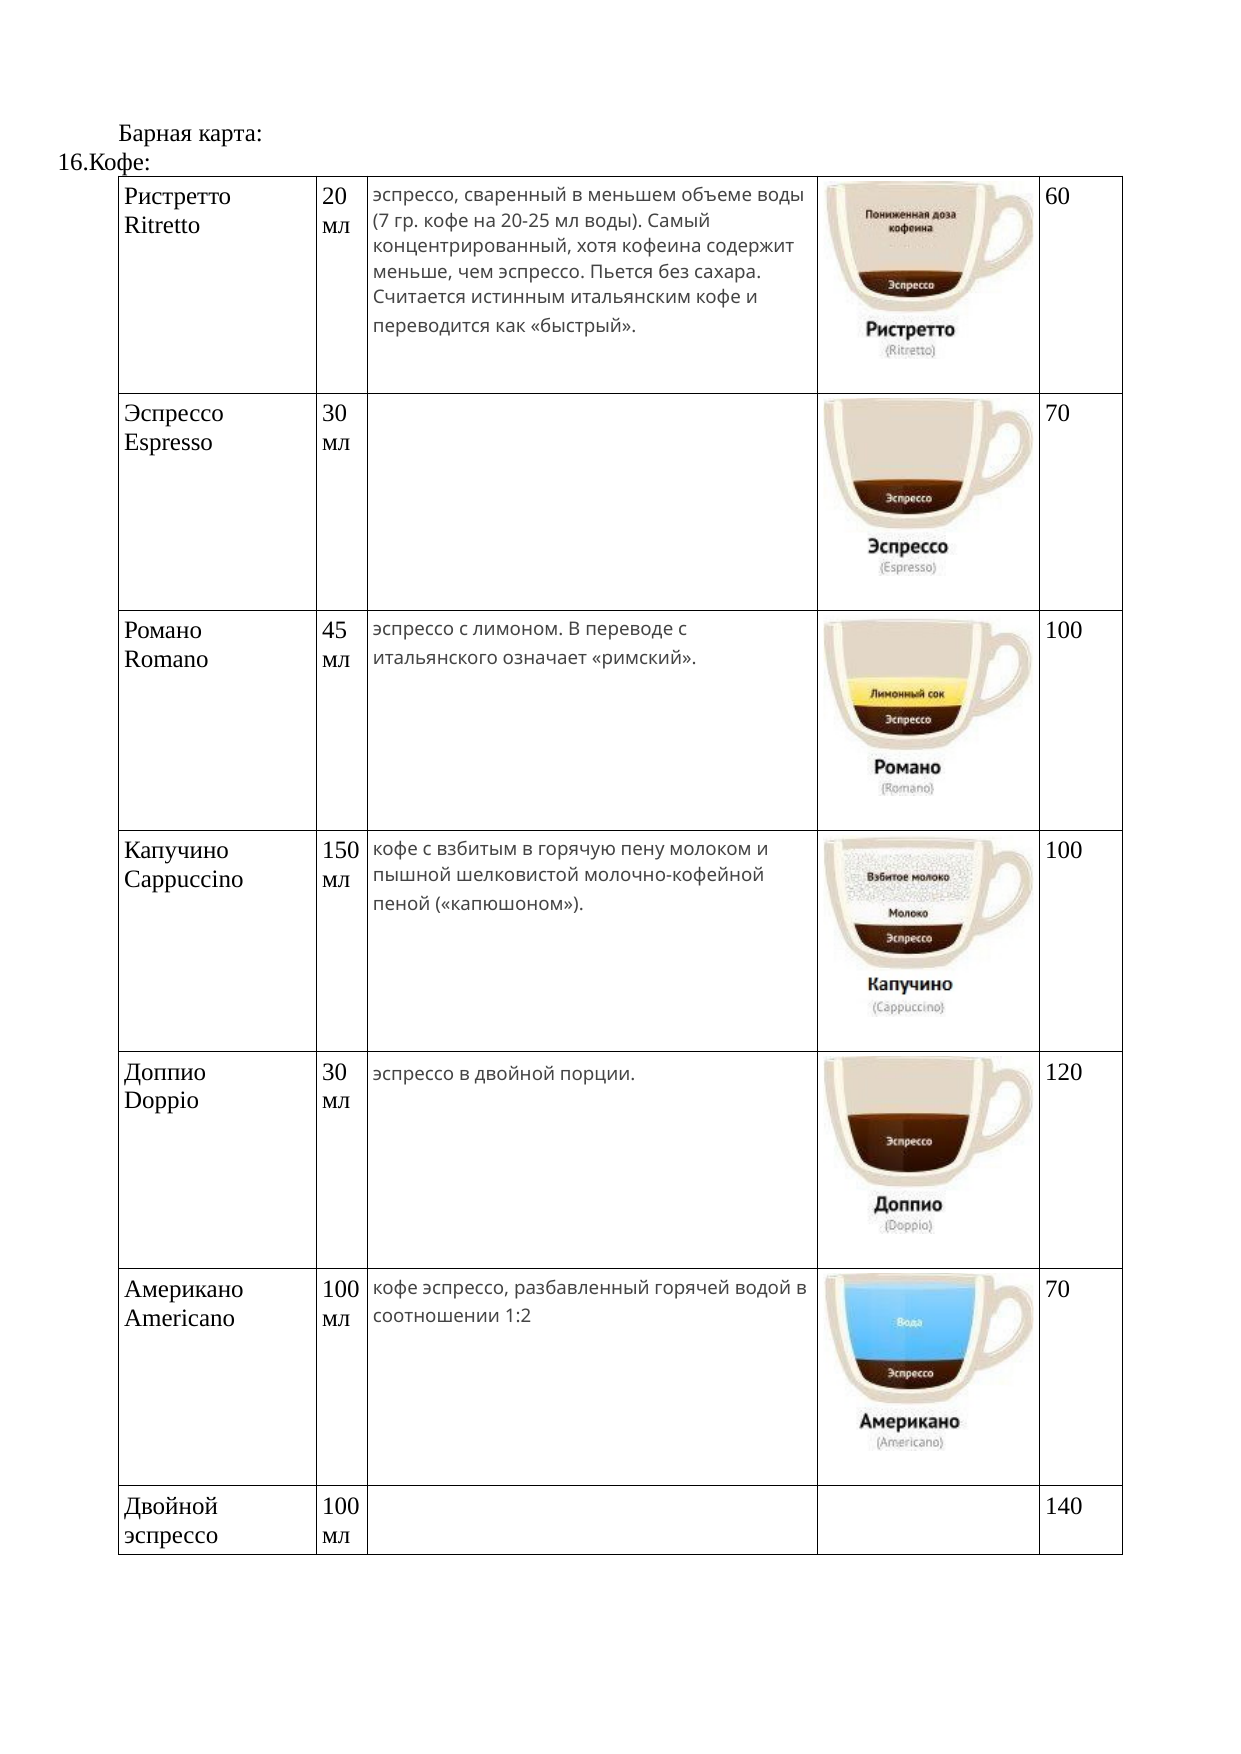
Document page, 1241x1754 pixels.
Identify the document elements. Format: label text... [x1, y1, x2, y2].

picture [823, 615, 1034, 796]
table_cell 70 [1040, 394, 1122, 610]
table_cell 100 [1040, 611, 1122, 830]
table_header [818, 177, 1039, 393]
text Барная карта: [118, 118, 1122, 147]
picture [823, 1056, 1034, 1234]
table_cell Романо Romano [119, 611, 316, 830]
table_cell 70 [1040, 1269, 1122, 1485]
table_cell [818, 394, 1039, 398]
table_cell 100мл [317, 1486, 367, 1554]
table_cell 140 [1040, 1486, 1122, 1554]
table_cell кофе с взбитым в горячую пену молоком и пышной шелковистой молочно-кофейной пеной («капюшоном»). [368, 831, 817, 1051]
table_cell [818, 1052, 1039, 1268]
table_cell кофе эспрессо, разбавленный горячей водой в соотношении 1:2 [368, 1269, 817, 1485]
table_cell Доппио Doppio [119, 1052, 316, 1268]
table_cell [818, 399, 1039, 610]
table_header 60 [1040, 177, 1122, 393]
table_header 20мл [317, 177, 367, 393]
table_cell Двойной эспрессо [119, 1486, 316, 1554]
table_cell [818, 1486, 1039, 1554]
table_cell 120 [1040, 1052, 1122, 1268]
table_cell 30мл [317, 394, 367, 610]
table_cell [368, 394, 817, 610]
picture [823, 398, 1034, 576]
table_cell 100 [1040, 831, 1122, 1051]
picture [823, 1273, 1034, 1451]
table_cell эспрессо в двойной порции. [368, 1052, 817, 1268]
table_cell эспрессо с лимоном. В переводе с итальянского означает «римский». [368, 611, 817, 830]
table_cell [818, 1269, 1039, 1485]
picture [823, 181, 1034, 359]
table_cell [818, 831, 1039, 1051]
table_cell 150мл [317, 831, 367, 1051]
table_cell [818, 611, 1039, 830]
table_cell [368, 1486, 817, 1554]
table_cell Американо Americano [119, 1269, 316, 1485]
table_cell Капучино Cappuccino [119, 831, 316, 1051]
table_header Ристретто Ritretto [119, 177, 316, 393]
table_cell 30мл [317, 1052, 367, 1268]
text 16.Кофе: [57, 147, 1122, 176]
table_cell 100мл [317, 1269, 367, 1485]
table_cell 45мл [317, 611, 367, 830]
picture [823, 835, 1034, 1017]
table_cell Эспрессо Espresso [119, 394, 316, 610]
table_header эспрессо, сваренный в меньшем объеме воды (7 гр. кофе на 20-25 мл воды). Самый концентрированный, хотя кофеина содержит меньше, чем эспрессо. Пьется без сахара. Считается истинным итальянским кофе и переводится как «быстрый». [368, 177, 817, 393]
